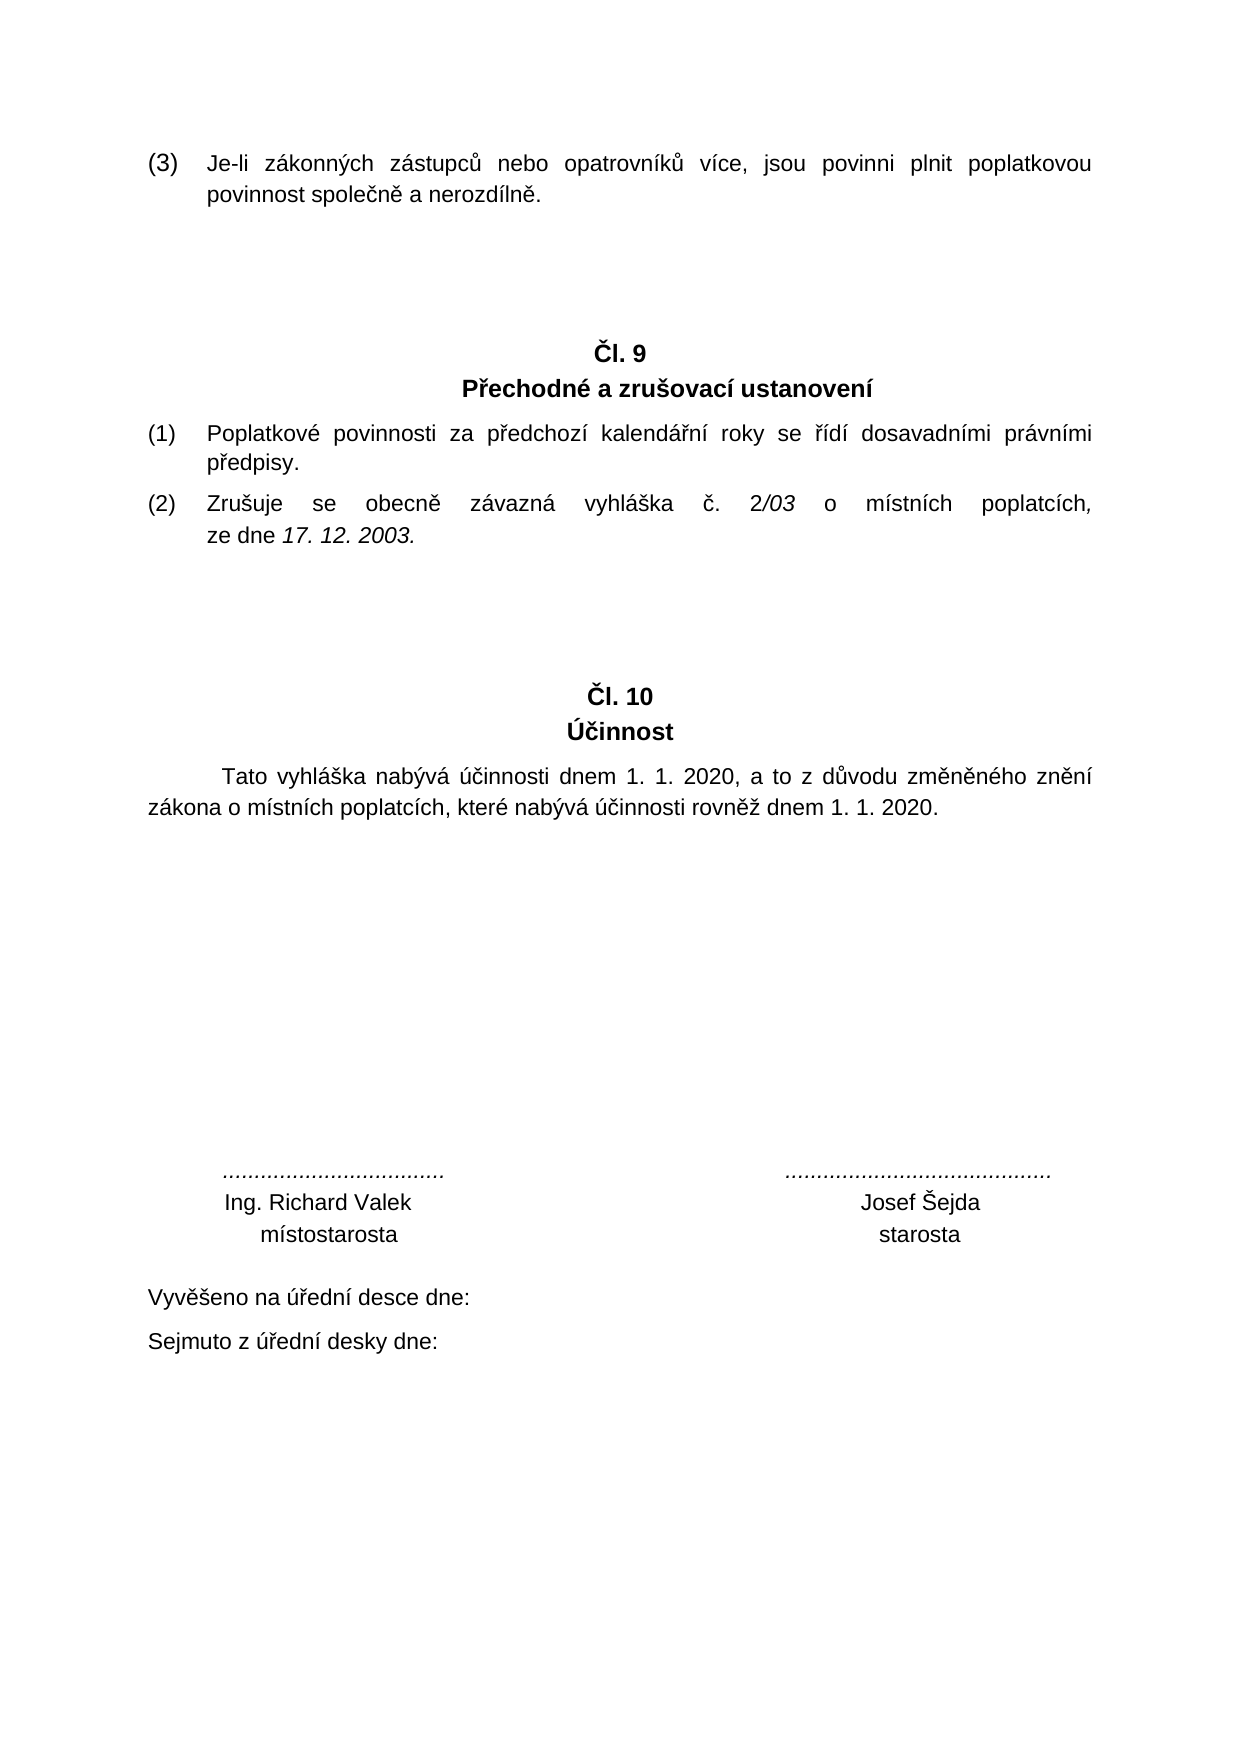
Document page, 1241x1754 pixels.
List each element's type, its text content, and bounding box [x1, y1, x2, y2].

list Je-li zákonných zástupců nebo opatrovníků více, jsou povinni plnit poplatkovou povinnost společně a nerozdílně. [148, 148, 1093, 208]
text Čl. 10 [148, 682, 1093, 711]
text Čl. 9 [148, 339, 1093, 368]
text Vyvěšeno na úřední desce dne: [148, 1284, 1093, 1310]
text Sejmuto z úřední desky dne: [148, 1328, 1093, 1354]
text místostarosta starosta [148, 1221, 1093, 1247]
list Zrušuje se obecně závazná vyhláška č. 2/03 o místních poplatcích, ze dne 17. 12. 2003. [148, 490, 1093, 548]
text Účinnost [148, 717, 1093, 746]
text Ing. Richard Valek Josef Šejda [148, 1189, 1093, 1215]
text Přechodné a zrušovací ustanovení [148, 374, 1093, 403]
list Poplatkové povinnosti za předchozí kalendářní roky se řídí dosavadními právními předpisy. [148, 420, 1093, 475]
text Tato vyhláška nabývá účinnosti dnem 1. 1. 2020, a to z důvodu změněného znění zákona o místních poplatcích, které nabývá účinnosti rovněž dnem 1. 1. 2020. [148, 763, 1093, 821]
text ................................... .......................................... [148, 1157, 1093, 1184]
